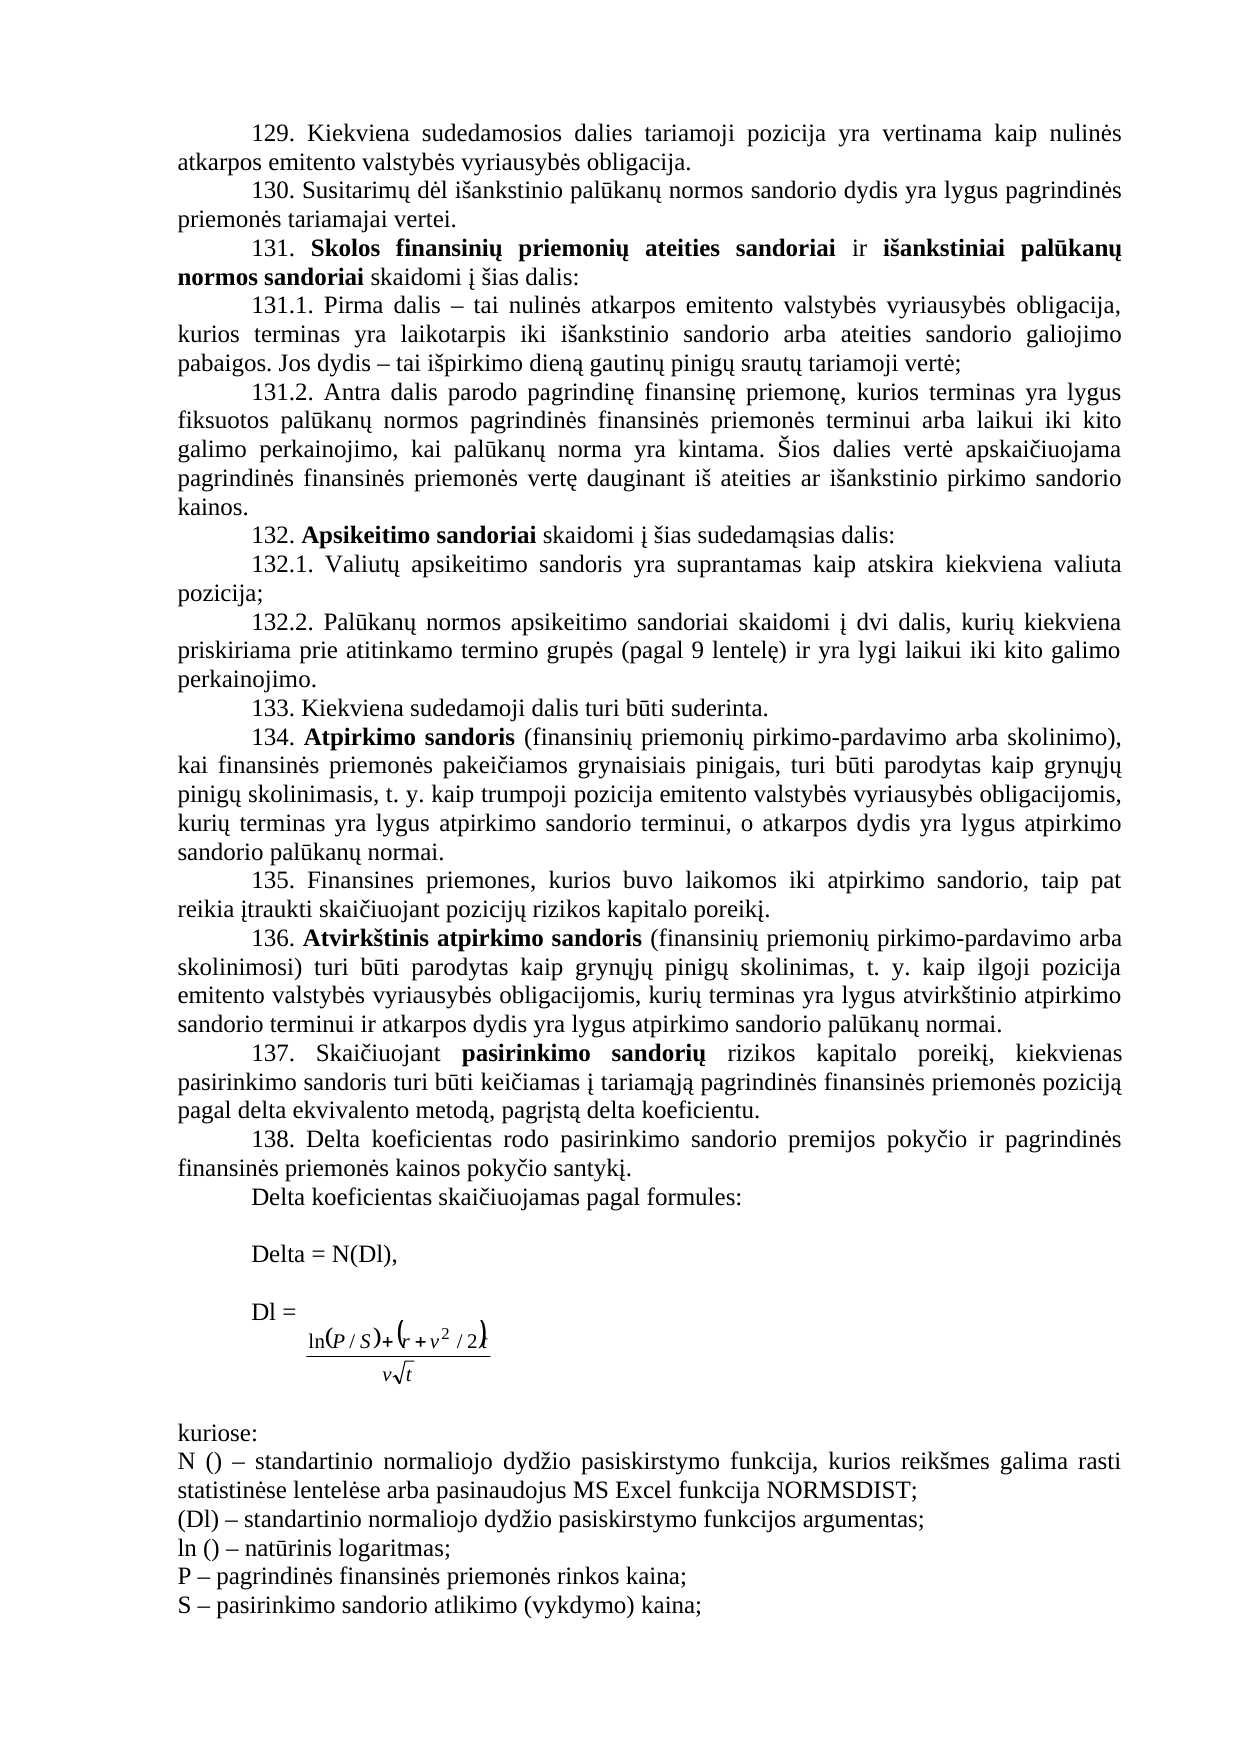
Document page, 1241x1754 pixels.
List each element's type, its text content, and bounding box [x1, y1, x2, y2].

text Delta koeficientas skaičiuojamas pagal formules: [177, 1182, 1122, 1211]
text 131.2. Antra dalis parodo pagrindinę finansinę priemonę, kurios terminas yra lygus fiksuotos palūkanų normos pagrindinės finansinės priemonės terminui arba laikui iki kito galimo perkainojimo, kai palūkanų norma yra kintama. Šios dalies vertė apskaičiuojama pagrindinės finansinės priemonės vertę dauginant iš ateities ar išankstinio pirkimo sandorio kainos. [177, 377, 1122, 521]
text 138. Delta koeficientas rodo pasirinkimo sandorio premijos pokyčio ir pagrindinės finansinės priemonės kainos pokyčio santykį. [177, 1124, 1122, 1182]
text 131.1. Pirma dalis – tai nulinės atkarpos emitento valstybės vyriausybės obligacija, kurios terminas yra laikotarpis iki išankstinio sandorio arba ateities sandorio galiojimo pabaigos. Jos dydis – tai išpirkimo dieną gautinų pinigų srautų tariamoji vertė; [177, 291, 1122, 377]
text 134. Atpirkimo sandoris (finansinių priemonių pirkimo-pardavimo arba skolinimo), kai finansinės priemonės pakeičiamos grynaisiais pinigais, turi būti parodytas kaip grynųjų pinigų skolinimasis, t. y. kaip trumpoji pozicija emitento valstybės vyriausybės obligacijomis, kurių terminas yra lygus atpirkimo sandorio terminui, o atkarpos dydis yra lygus atpirkimo sandorio palūkanų normai. [177, 722, 1122, 866]
text 135. Finansines priemones, kurios buvo laikomos iki atpirkimo sandorio, taip pat reikia įtraukti skaičiuojant pozicijų rizikos kapitalo poreikį. [177, 866, 1122, 923]
text 133. Kiekviena sudedamoji dalis turi būti suderinta. [177, 693, 1122, 722]
text 131. Skolos finansinių priemonių ateities sandoriai ir išankstiniai palūkanų normos sandoriai skaidomi į šias dalis: [177, 233, 1122, 291]
text (Dl) – standartinio normaliojo dydžio pasiskirstymo funkcijos argumentas; [177, 1504, 1122, 1533]
text 137. Skaičiuojant pasirinkimo sandorių rizikos kapitalo poreikį, kiekvienas pasirinkimo sandoris turi būti keičiamas į tariamąją pagrindinės finansinės priemonės poziciją pagal delta ekvivalento metodą, pagrįstą delta koeficientu. [177, 1038, 1122, 1124]
text 130. Susitarimų dėl išankstinio palūkanų normos sandorio dydis yra lygus pagrindinės priemonės tariamajai vertei. [177, 176, 1122, 233]
text 129. Kiekviena sudedamosios dalies tariamoji pozicija yra vertinama kaip nulinės atkarpos emitento valstybės vyriausybės obligacija. [177, 118, 1122, 176]
text 132.2. Palūkanų normos apsikeitimo sandoriai skaidomi į dvi dalis, kurių kiekviena priskiriama prie atitinkamo termino grupės (pagal 9 lentelę) ir yra lygi laikui iki kito galimo perkainojimo. [177, 607, 1122, 693]
text S – pasirinkimo sandorio atlikimo (vykdymo) kaina; [177, 1590, 1122, 1619]
text 132.1. Valiutų apsikeitimo sandoris yra suprantamas kaip atskira kiekviena valiuta pozicija; [177, 549, 1122, 607]
text Delta = N(Dl), [177, 1239, 1122, 1268]
text 132. Apsikeitimo sandoriai skaidomi į šias sudedamąsias dalis: [177, 521, 1122, 549]
text Dl = [177, 1297, 1122, 1389]
text kuriose: [177, 1418, 1122, 1446]
text P – pagrindinės finansinės priemonės rinkos kaina; [177, 1561, 1122, 1590]
text N () – standartinio normaliojo dydžio pasiskirstymo funkcija, kurios reikšmes galima rasti statistinėse lentelėse arba pasinaudojus MS Excel funkcija NORMSDIST; [177, 1446, 1122, 1504]
text 136. Atvirkštinis atpirkimo sandoris (finansinių priemonių pirkimo-pardavimo arba skolinimosi) turi būti parodytas kaip grynųjų pinigų skolinimas, t. y. kaip ilgoji pozicija emitento valstybės vyriausybės obligacijomis, kurių terminas yra lygus atvirkštinio atpirkimo sandorio terminui ir atkarpos dydis yra lygus atpirkimo sandorio palūkanų normai. [177, 923, 1122, 1038]
text ln () – natūrinis logaritmas; [177, 1533, 1122, 1561]
